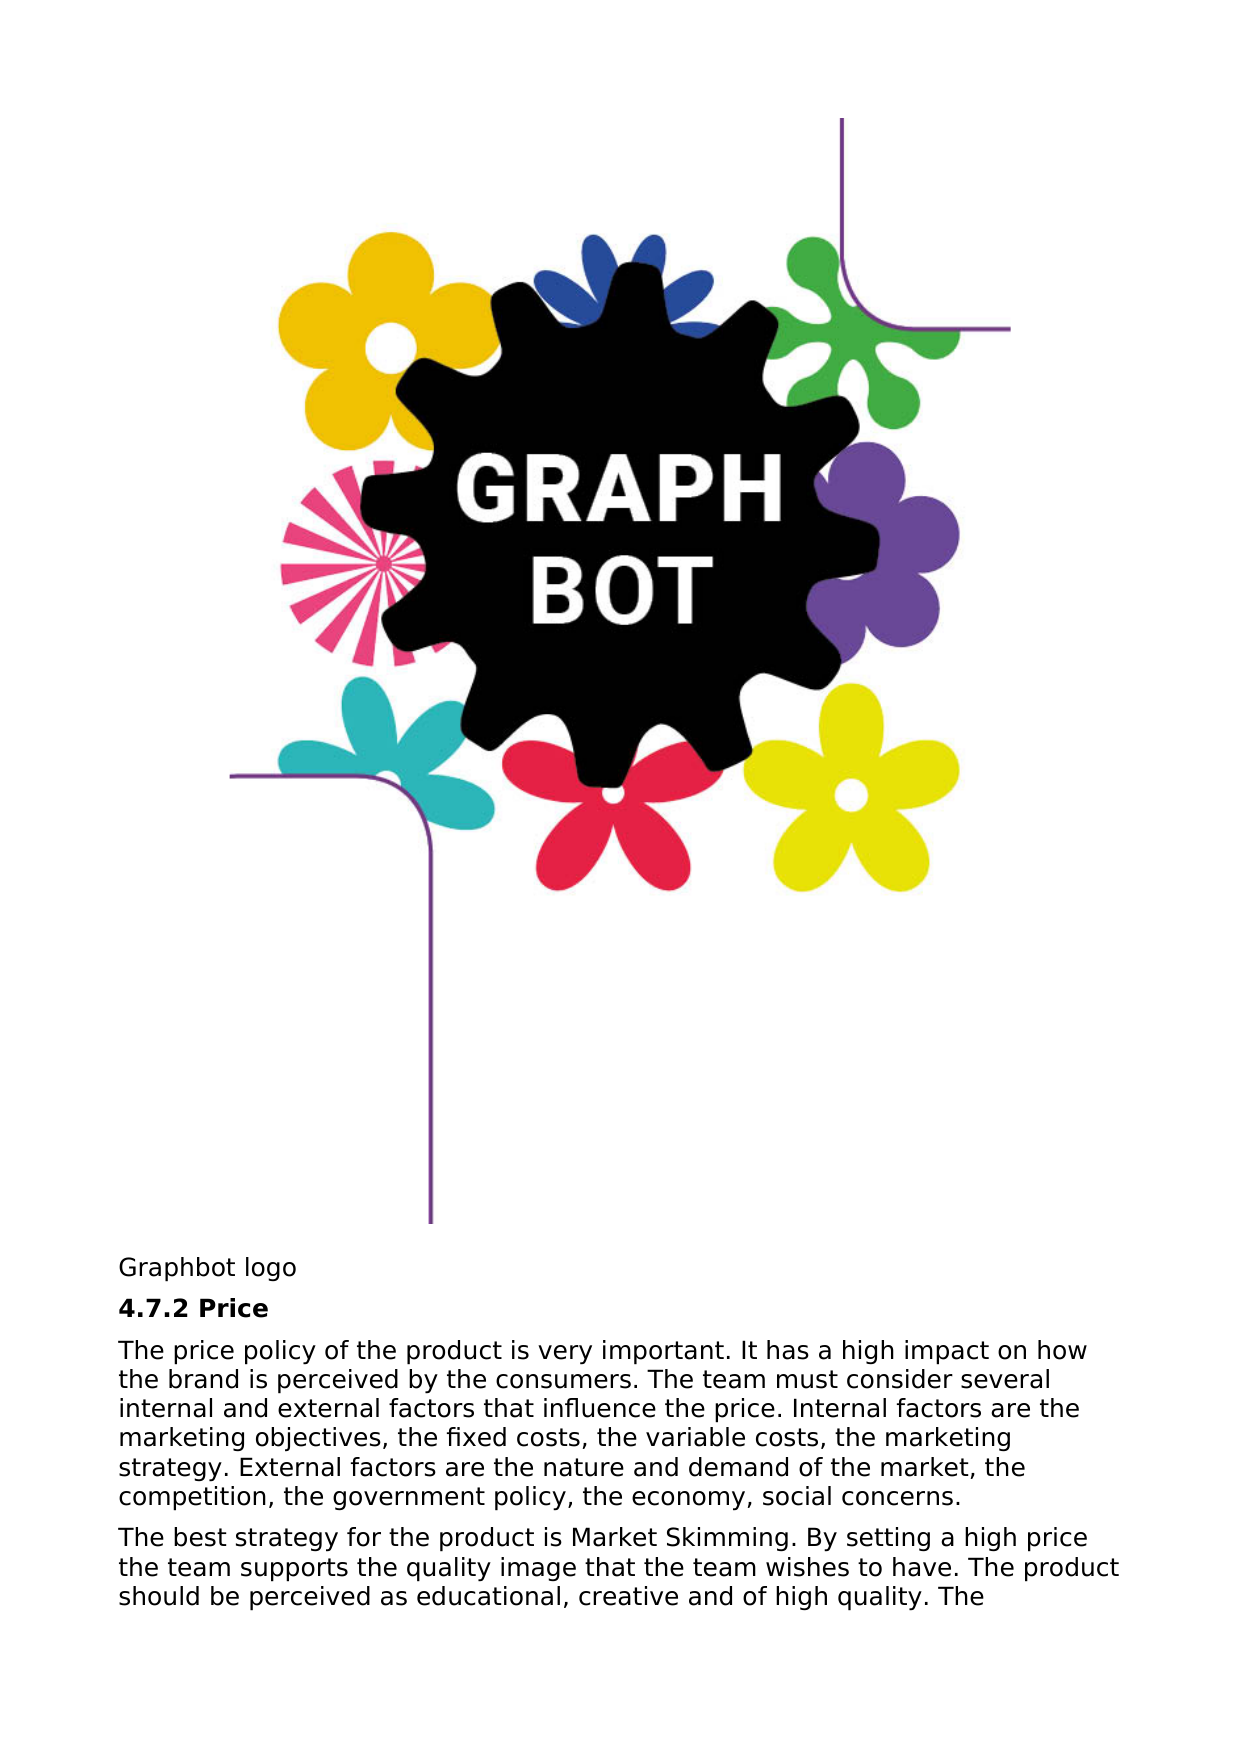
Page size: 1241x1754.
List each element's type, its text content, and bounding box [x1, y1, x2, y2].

text 4.7.2 Price [118, 1294, 1122, 1324]
text The best strategy for the product is Market Skimming. By setting a high price the team supports the quality image that the team wishes to have. The product should be perceived as educational, creative and of high quality. The [118, 1524, 1122, 1611]
text Graphbot logo [118, 1253, 1122, 1282]
text The price policy of the product is very important. It has a high impact on how the brand is perceived by the consumers. The team must consider several internal and external factors that influence the price. Internal factors are the marketing objectives, the fixed costs, the variable costs, the marketing strategy. External factors are the nature and demand of the market, the competition, the government policy, the economy, social concerns. [118, 1336, 1122, 1511]
picture [229, 118, 1011, 1224]
